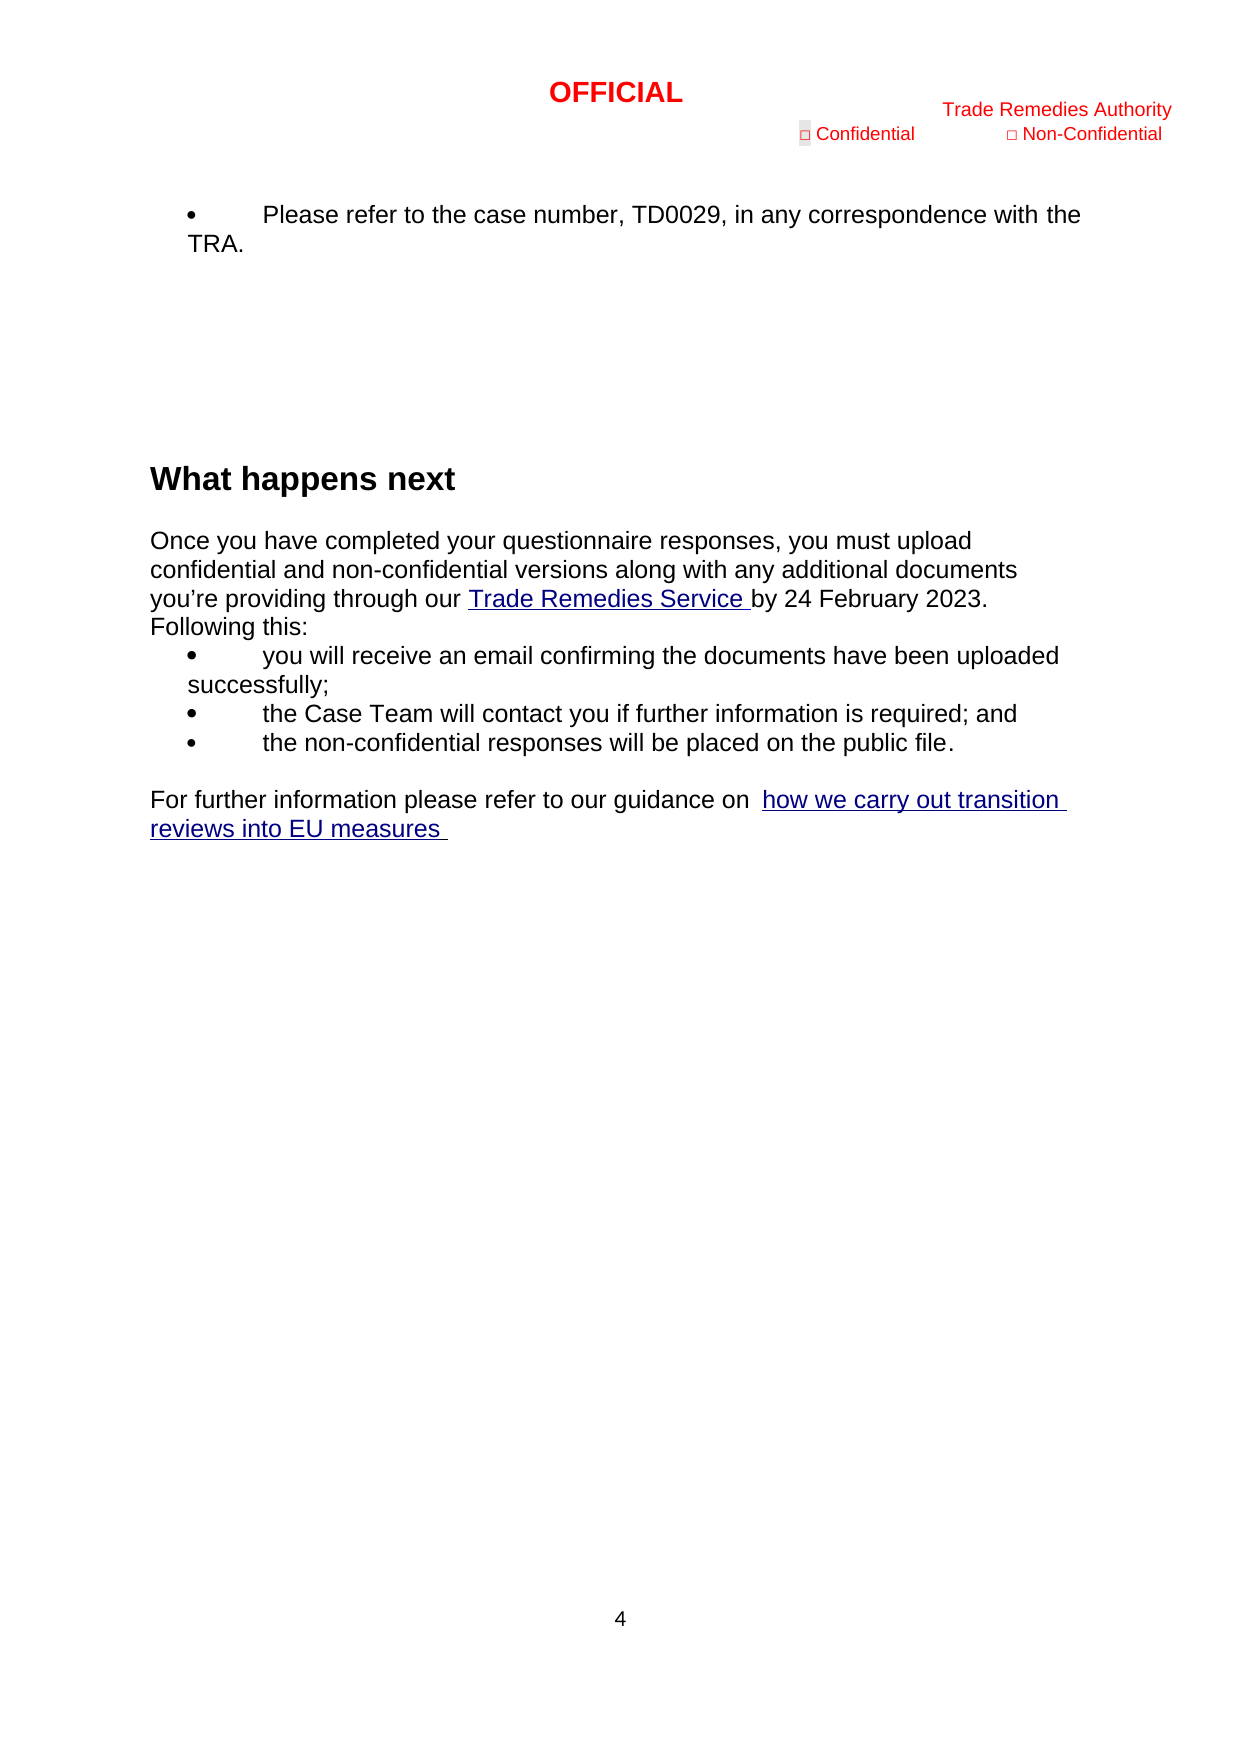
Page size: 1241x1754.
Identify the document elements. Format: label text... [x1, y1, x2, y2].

text What happens next [150, 459, 1090, 497]
list the Case Team will contact you if further information is required; and [187, 699, 1090, 727]
list you will receive an email confirming the documents have been uploaded successfully; [187, 641, 1090, 699]
list the non-confidential responses will be placed on the public file. [187, 727, 1090, 756]
text For further information please refer to our guidance on how we carry out transition reviews into EU measures [150, 785, 1090, 842]
list Please refer to the case number, TD0029, in any correspondence with the TRA. [187, 200, 1090, 258]
text Once you have completed your questionnaire responses, you must upload confidential and non-confidential versions along with any additional documents you’re providing through our Trade Remedies Service by 24 February 2023. Following this: [150, 526, 1090, 641]
